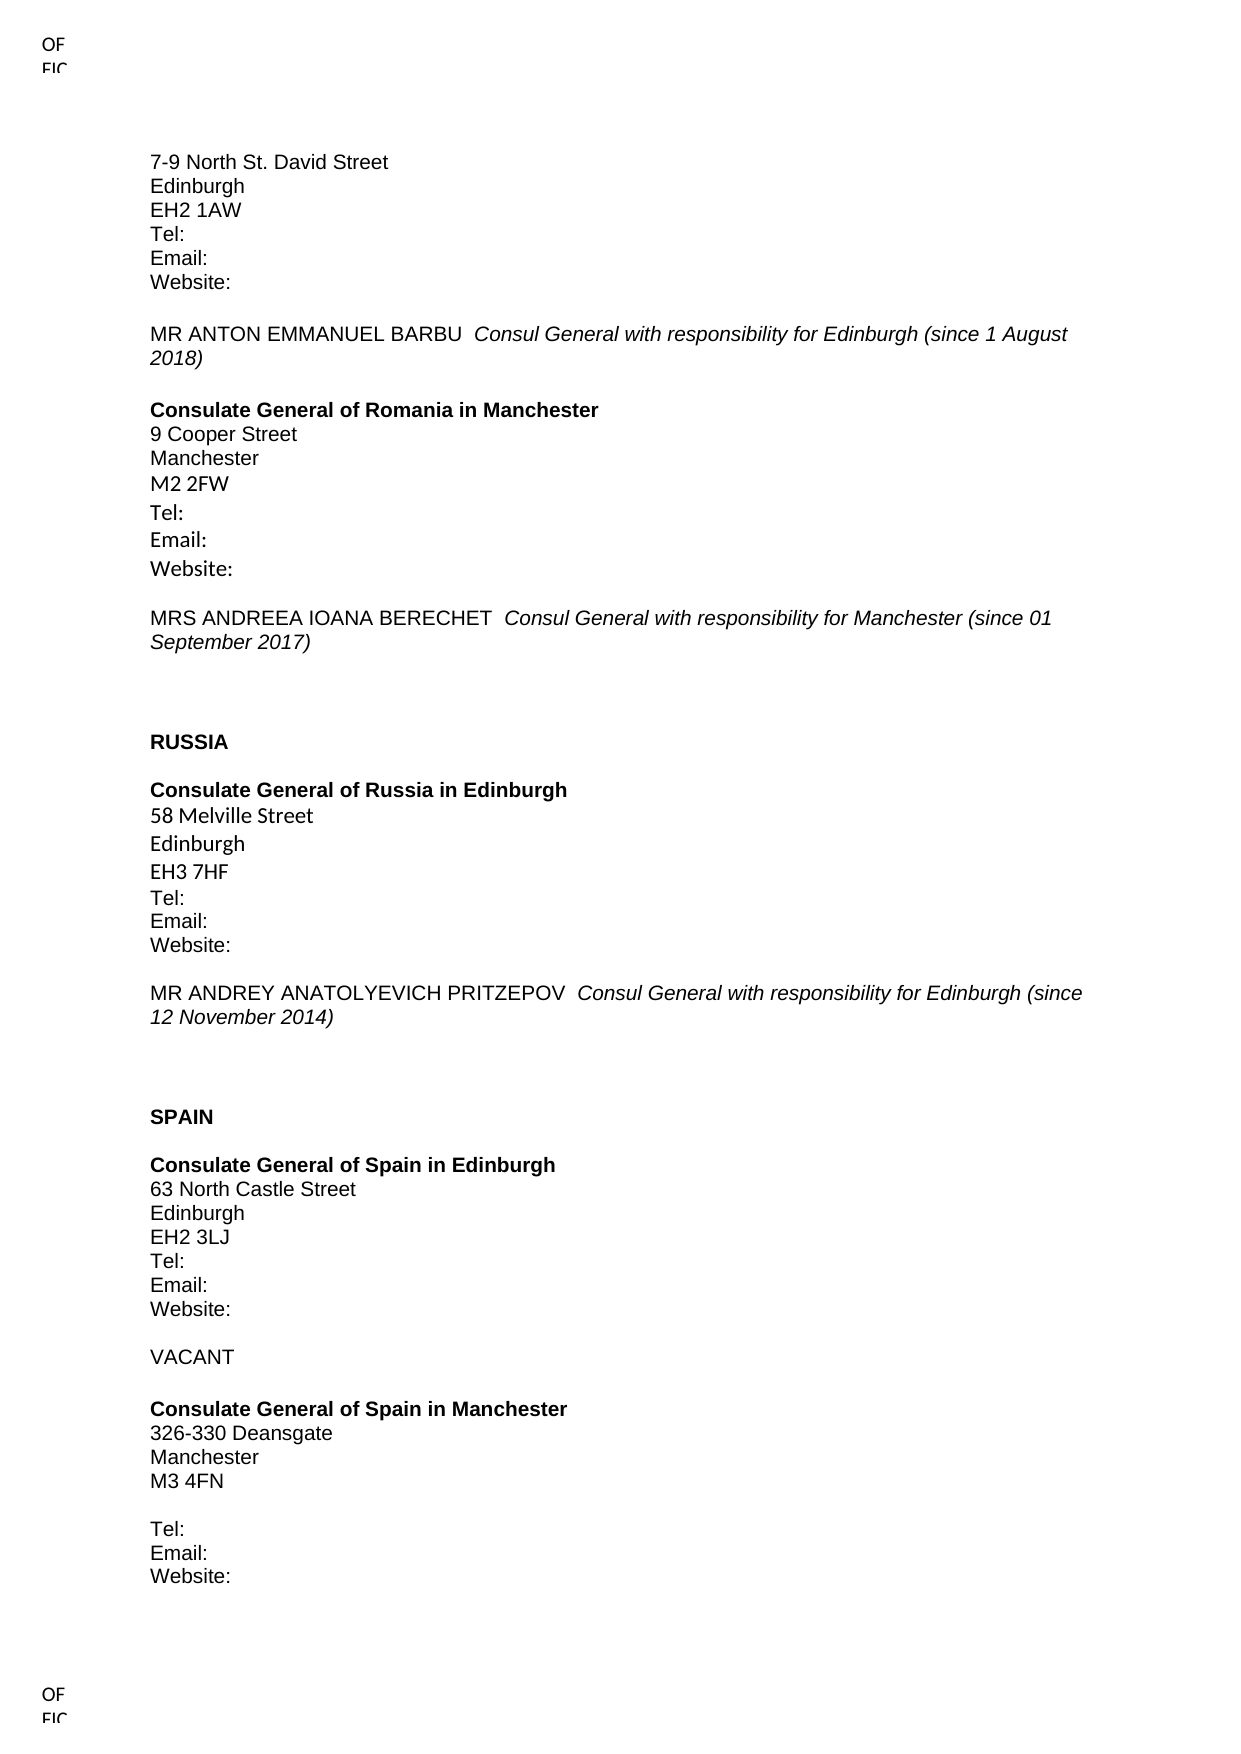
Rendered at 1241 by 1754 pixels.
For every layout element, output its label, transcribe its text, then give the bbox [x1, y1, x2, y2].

text Consulate General of Spain in Edinburgh [150, 1153, 1090, 1177]
text Consulate General of Romania in Manchester [150, 398, 1090, 422]
text VACANT [150, 1345, 1090, 1369]
text MRS ANDREEA IOANA BERECHET Consul General with responsibility for Manchester (since 01 September 2017) [150, 606, 1090, 653]
text RUSSIA [150, 729, 1090, 753]
text EH2 1AW Tel: Email: Website: [150, 198, 1090, 322]
text 7-9 North St. David Street Edinburgh [150, 150, 1090, 198]
text Tel: Email: Website: [150, 1492, 1090, 1588]
text MR ANDREY ANATOLYEVICH PRITZEPOV Consul General with responsibility for Edinburgh (since 12 November 2014) [150, 981, 1090, 1029]
text Consulate General of Spain in Manchester [150, 1397, 1090, 1421]
text 326-330 Deansgate Manchester [150, 1421, 1090, 1468]
text M3 4FN [150, 1468, 1090, 1492]
text MR ANTON EMMANUEL BARBU Consul General with responsibility for Edinburgh (since 1 August 2018) [150, 322, 1090, 398]
text Consulate General of Russia in Edinburgh [150, 777, 1090, 801]
text 63 North Castle Street Edinburgh EH2 3LJ Tel: Email: Website: [150, 1177, 1090, 1321]
text 58 Melville Street Edinburgh EH3 7HF Tel: Email: Website: [150, 801, 1090, 957]
text Tel: Email: Website: [150, 498, 1090, 582]
text 9 Cooper Street Manchester M2 2FW [150, 422, 1090, 498]
text SPAIN [150, 1105, 1090, 1129]
